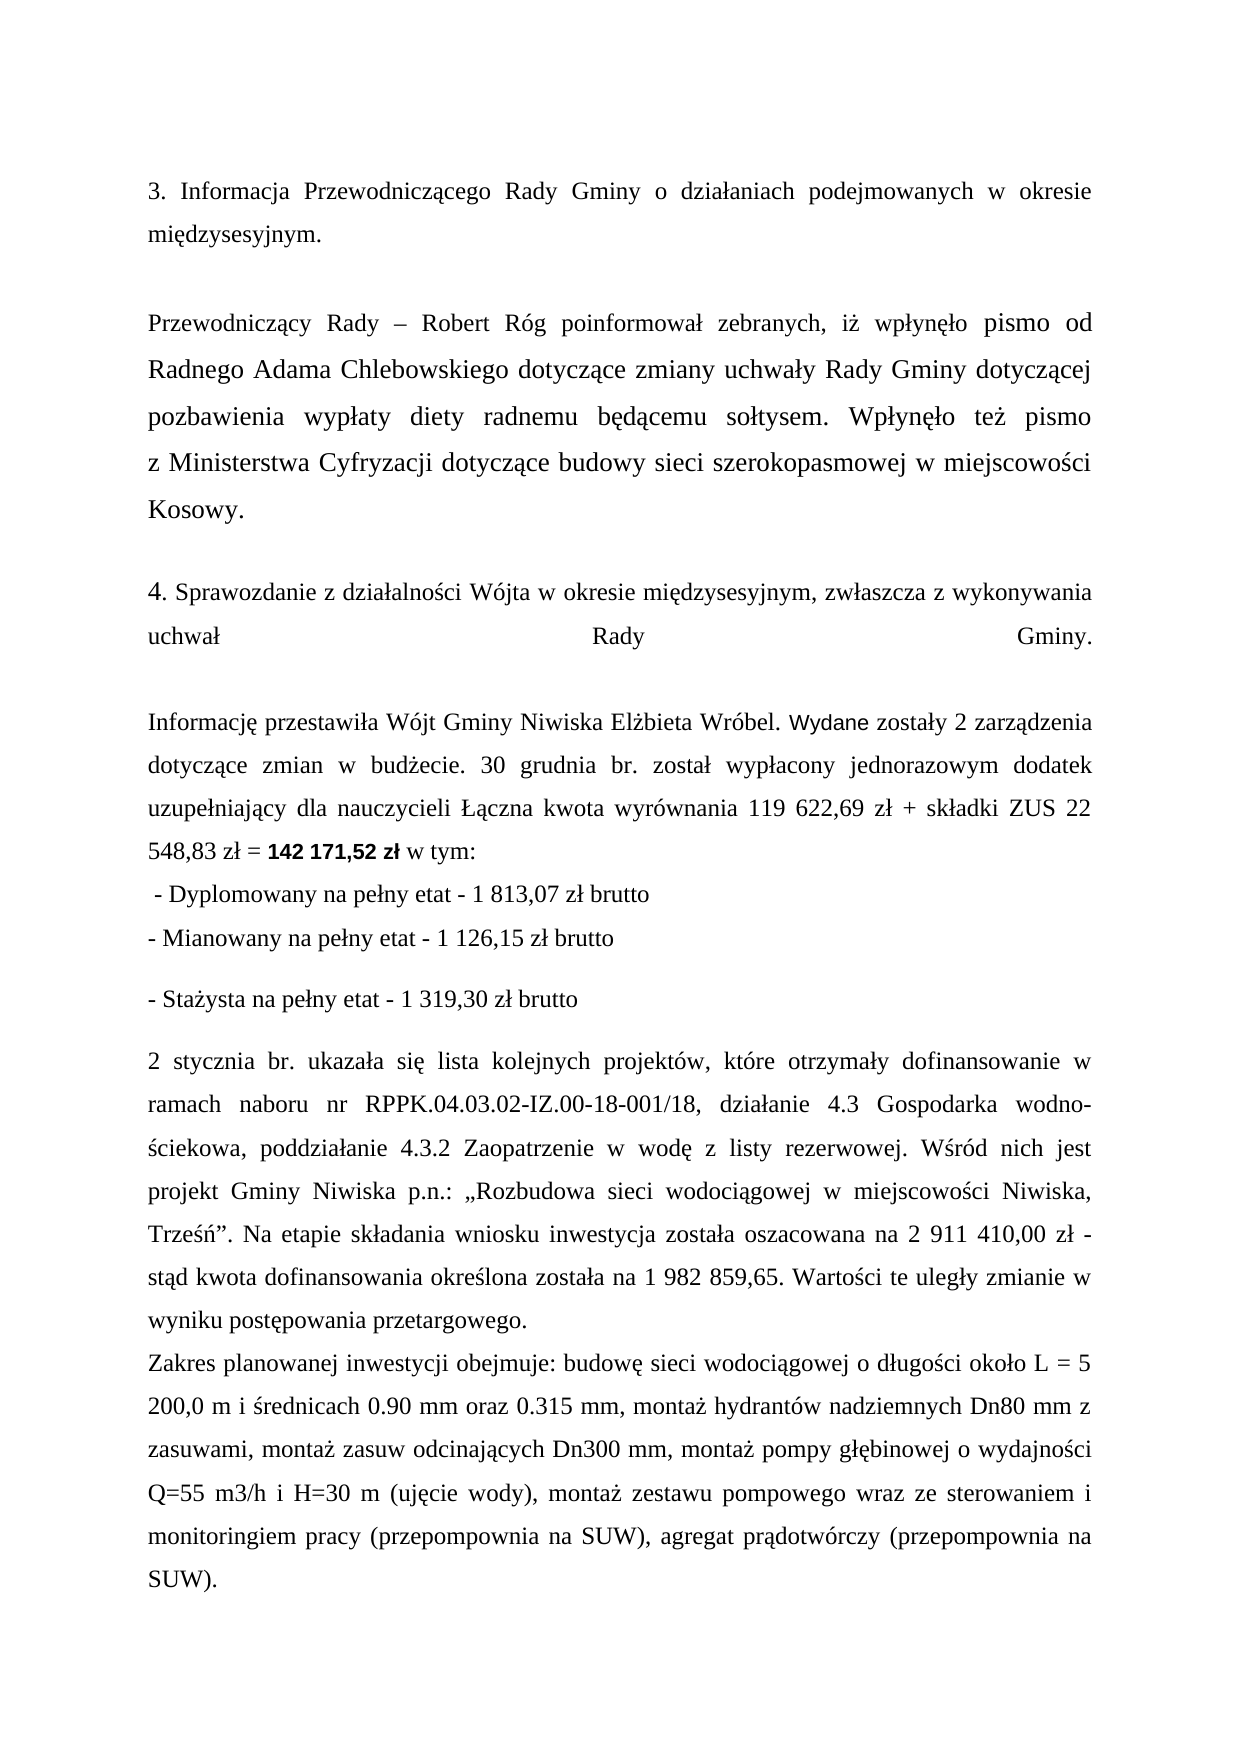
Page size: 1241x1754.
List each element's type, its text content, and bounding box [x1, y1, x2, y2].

text 4. Sprawozdanie z działalności Wójta w okresie międzysesyjnym, zwłaszcza z wykonywania uchwał Rady Gminy. Informację przestawiła Wójt Gminy Niwiska Elżbieta Wróbel. Wydane zostały 2 zarządzenia dotyczące zmian w budżecie. 30 grudnia br. został wypłacony jednorazowym dodatek uzupełniający dla nauczycieli Łączna kwota wyrównania 119 622,69 zł + składki ZUS 22 548,83 zł = 142 171,52 zł w tym: [148, 575, 1093, 865]
text 3. Informacja Przewodniczącego Rady Gminy o działaniach podejmowanych w okresie międzysesyjnym. Przewodniczący Rady – Robert Róg poinformował zebranych, iż wpłynęło pismo od Radnego Adama Chlebowskiego dotyczące zmiany uchwały Rady Gminy dotyczącej pozbawienia wypłaty diety radnemu będącemu sołtysem. Wpłynęło też pismo z Ministerstwa Cyfryzacji dotyczące budowy sieci szerokopasmowej w miejscowości Kosowy. [148, 133, 1093, 524]
text - Stażysta na pełny etat - 1 319,30 zł brutto [148, 984, 738, 1013]
text - Mianowany na pełny etat - 1 126,15 zł brutto [148, 923, 738, 951]
text Zakres planowanej inwestycji obejmuje: budowę sieci wodociągowej o długości około L = 5 200,0 m i średnicach 0.90 mm oraz 0.315 mm, montaż hydrantów nadziemnych Dn80 mm z zasuwami, montaż zasuw odcinających Dn300 mm, montaż pompy głębinowej o wydajności Q=55 m3/h i H=30 m (ujęcie wody), montaż zestawu pompowego wraz ze sterowaniem i monitoringiem pracy (przepompownia na SUW), agregat prądotwórczy (przepompownia na SUW). [148, 1348, 1093, 1593]
text - Dyplomowany na pełny etat - 1 813,07 zł brutto [148, 879, 1093, 908]
text 2 stycznia br. ukazała się lista kolejnych projektów, które otrzymały dofinansowanie w ramach naboru nr RPPK.04.03.02-IZ.00-18-001/18, działanie 4.3 Gospodarka wodno- ściekowa, poddziałanie 4.3.2 Zaopatrzenie w wodę z listy rezerwowej. Wśród nich jest projekt Gminy Niwiska p.n.: „Rozbudowa sieci wodociągowej w miejscowości Niwiska, Trześń”. Na etapie składania wniosku inwestycja została oszacowana na 2 911 410,00 zł - stąd kwota dofinansowania określona została na 1 982 859,65. Wartości te uległy zmianie w wyniku postępowania przetargowego. [148, 1046, 1093, 1334]
